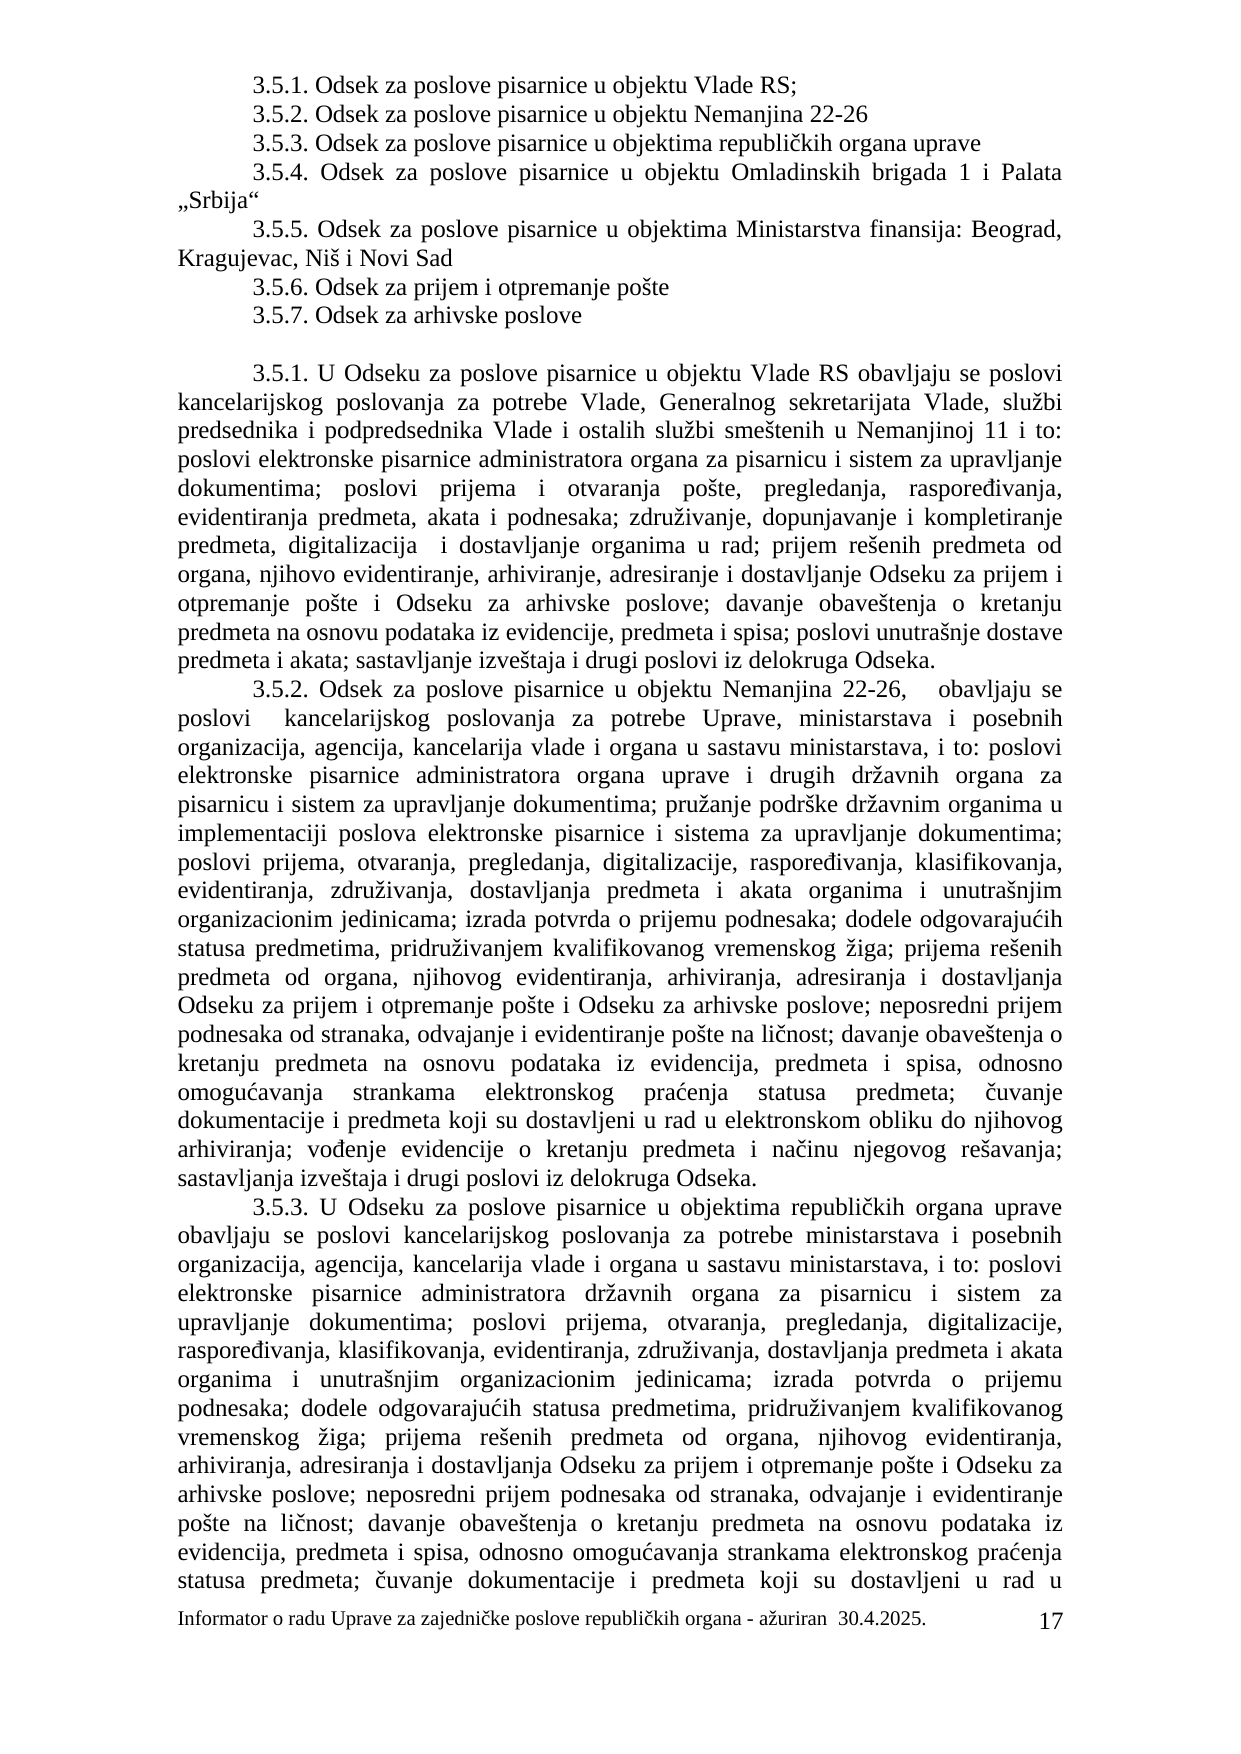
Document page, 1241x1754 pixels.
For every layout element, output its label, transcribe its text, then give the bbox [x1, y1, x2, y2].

subtitle 3.5.5. Odsek za poslove pisarnice u objektima Ministarstva finansija: Beograd, Kragujevac, Niš i Novi Sad [177, 214, 1063, 272]
subtitle 3.5.3. U Odseku za poslove pisarnice u objektima republičkih organa uprave obavljaju se poslovi kancelarijskog poslovanja za potrebe ministarstava i posebnih organizacija, agencija, kancelarija vlade i organa u sastavu ministarstava, i to: poslovi elektronske pisarnice administratora državnih organa za pisarnicu i sistem za upravljanje dokumentima; poslovi prijema, otvaranja, pregledanja, digitalizacije, raspoređivanja, klasifikovanja, evidentiranja, združivanja, dostavljanja predmeta i akata organima i unutrašnjim organizacionim jedinicama; izrada potvrda o prijemu podnesaka; dodele odgovarajućih statusa predmetima, pridruživanjem kvalifikovanog vremenskog žiga; prijema rešenih predmeta od organa, njihovog evidentiranja, arhiviranja, adresiranja i dostavljanja Odseku za prijem i otpremanje pošte i Odseku za arhivske poslove; neposredni prijem podnesaka od stranaka, odvajanje i evidentiranje pošte na ličnost; davanje obaveštenja o kretanju predmeta na osnovu podataka iz evidencija, predmeta i spisa, odnosno omogućavanja strankama elektronskog praćenja statusa predmeta; čuvanje dokumentacije i predmeta koji su dostavljeni u rad u [177, 1192, 1063, 1594]
subtitle 3.5.2. Odsek za poslove pisarnice u objektu Nemanjina 22-26 [177, 99, 1063, 128]
subtitle 3.5.6. Odsek za prijem i otpremanje pošte [177, 272, 1063, 300]
subtitle 3.5.7. Odsek za arhivske poslove [177, 300, 1063, 329]
subtitle 3.5.1. U Odseku za poslove pisarnice u objektu Vlade RS obavljaju se poslovi kancelarijskog poslovanja za potrebe Vlade, Generalnog sekretarijata Vlade, službi predsednika i podpredsednika Vlade i ostalih službi smeštenih u Nemanjinoj 11 i to: poslovi elektronske pisarnice administratora organa za pisarnicu i sistem za upravljanje dokumentima; poslovi prijema i otvaranja pošte, pregledanja, raspoređivanja, evidentiranja predmeta, akata i podnesaka; združivanje, dopunjavanje i kompletiranje predmeta, digitalizacija i dostavljanje organima u rad; prijem rešenih predmeta od organa, njihovo evidentiranje, arhiviranje, adresiranje i dostavljanje Odseku za prijem i otpremanje pošte i Odseku za arhivske poslove; davanje obaveštenja o kretanju predmeta na osnovu podataka iz evidencije, predmeta i spisa; poslovi unutrašnje dostave predmeta i akata; sastavljanje izveštaja i drugi poslovi iz delokruga Odseka. [177, 358, 1063, 674]
subtitle 3.5.1. Odsek za poslove pisarnice u objektu Vlade RS; [177, 70, 1063, 99]
subtitle 3.5.4. Odsek za poslove pisarnice u objektu Omladinskih brigada 1 i Palata „Srbija“ [177, 157, 1063, 214]
subtitle 3.5.2. Odsek za poslove pisarnice u objektu Nemanjina 22-26, obavljaju se poslovi kancelarijskog poslovanja za potrebe Uprave, ministarstava i posebnih organizacija, agencija, kancelarija vlade i organa u sastavu ministarstava, i to: poslovi elektronske pisarnice administratora organa uprave i drugih državnih organa za pisarnicu i sistem za upravljanje dokumentima; pružanje podrške državnim organima u implementaciji poslova elektronske pisarnice i sistema za upravljanje dokumentima; poslovi prijema, otvaranja, pregledanja, digitalizacije, raspoređivanja, klasifikovanja, evidentiranja, združivanja, dostavljanja predmeta i akata organima i unutrašnjim organizacionim jedinicama; izrada potvrda o prijemu podnesaka; dodele odgovarajućih statusa predmetima, pridruživanjem kvalifikovanog vremenskog žiga; prijema rešenih predmeta od organa, njihovog evidentiranja, arhiviranja, adresiranja i dostavljanja Odseku za prijem i otpremanje pošte i Odseku za arhivske poslove; neposredni prijem podnesaka od stranaka, odvajanje i evidentiranje pošte na ličnost; davanje obaveštenja o kretanju predmeta na osnovu podataka iz evidencija, predmeta i spisa, odnosno omogućavanja strankama elektronskog praćenja statusa predmeta; čuvanje dokumentacije i predmeta koji su dostavljeni u rad u elektronskom obliku do njihovog arhiviranja; vođenje evidencije o kretanju predmeta i načinu njegovog rešavanja; sastavljanja izveštaja i drugi poslovi iz delokruga Odseka. [177, 674, 1063, 1192]
subtitle 3.5.3. Odsek za poslove pisarnice u objektima republičkih organa uprave [177, 128, 1063, 157]
